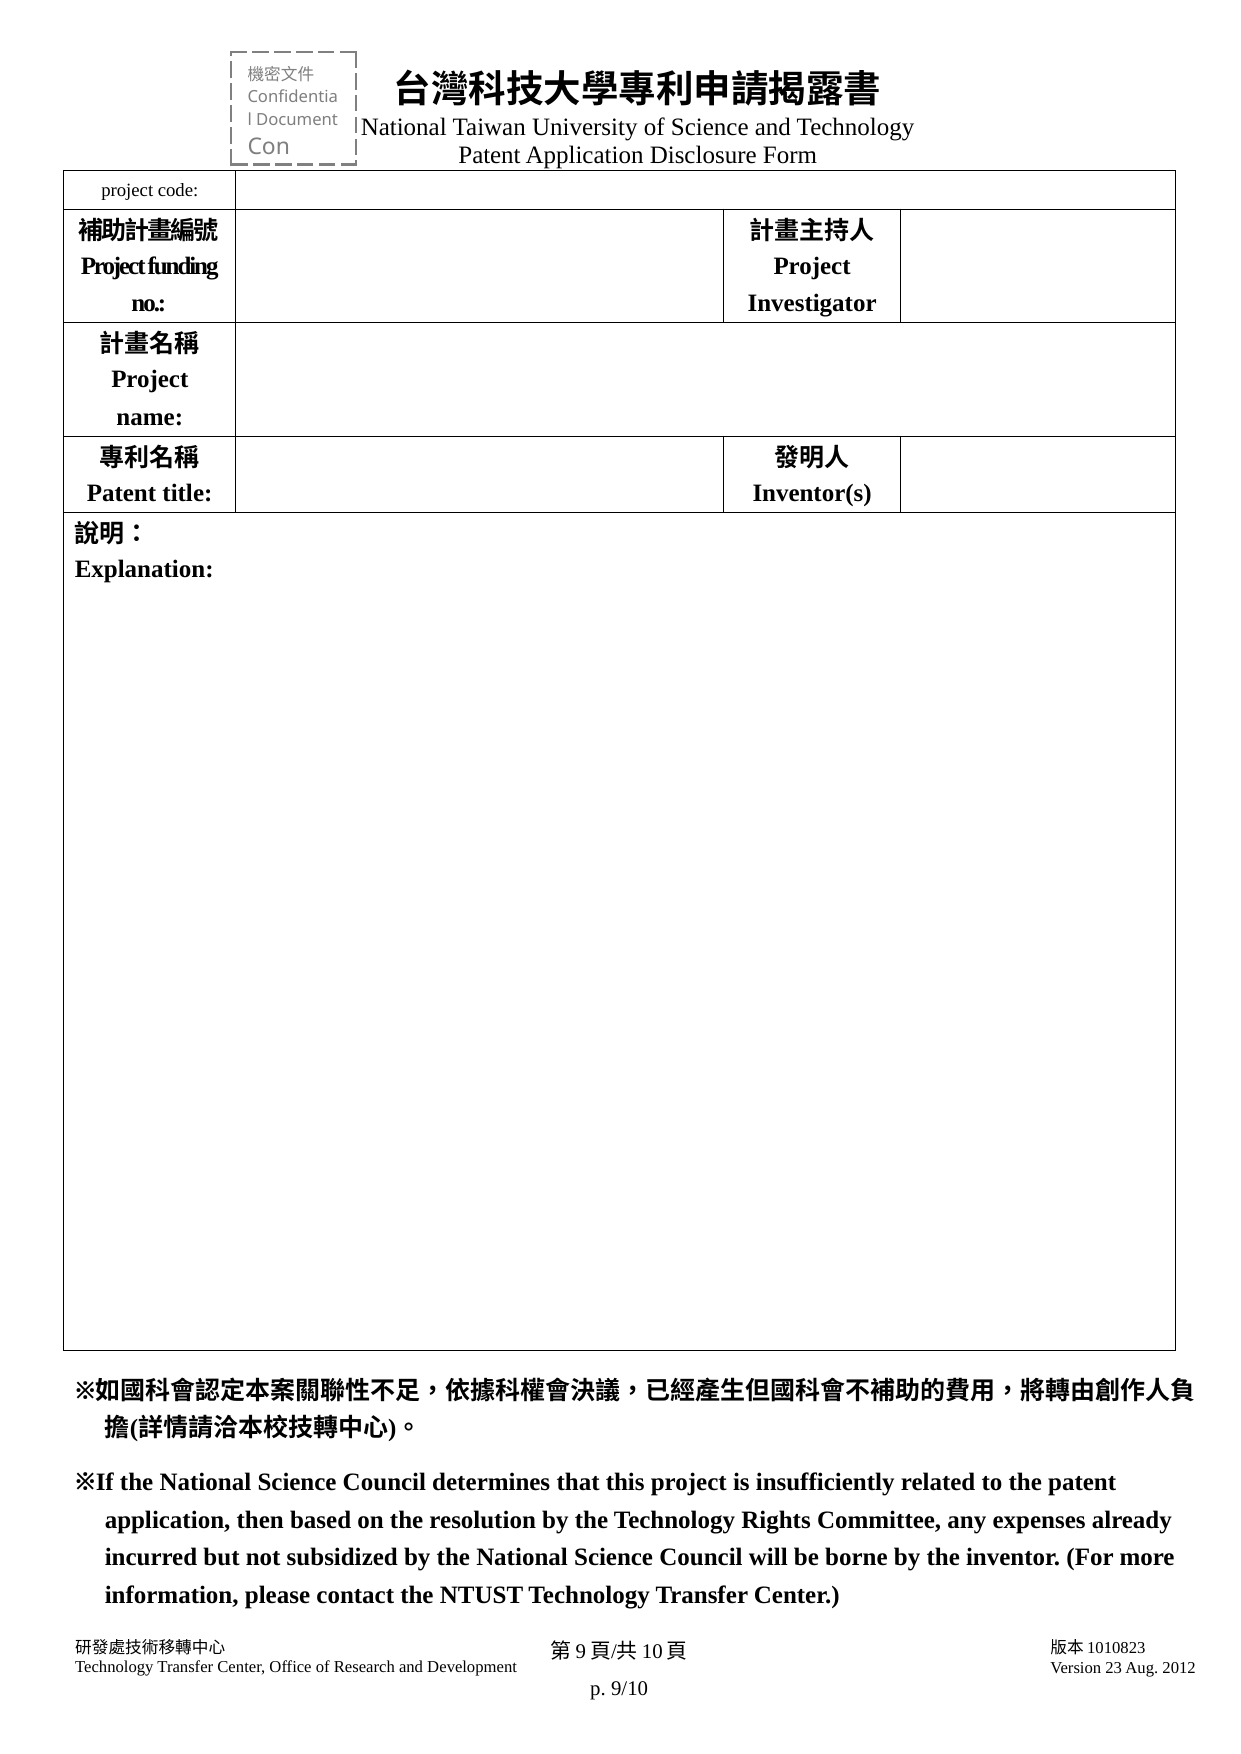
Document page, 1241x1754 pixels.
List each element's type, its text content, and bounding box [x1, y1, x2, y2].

table_cell 說明： Explanation: [64, 513, 1175, 1350]
table_cell [236, 323, 1175, 436]
table_cell [901, 210, 1175, 322]
table_cell [901, 437, 1175, 512]
text ※If the National Science Council determines that this project is insufficiently related to the patent application, then based on the resolution by the Technology Rights Committee, any expenses already incurred but not subsidized by the National Science Council will be borne by the inventor. (For more information, please contact the NTUST Technology Transfer Center.) [75, 1463, 1200, 1613]
table_cell 發明人 Inventor(s) [724, 437, 900, 512]
table_header [236, 171, 1175, 208]
table_cell [236, 210, 723, 322]
text ※如國科會認定本案關聯性不足，依據科權會決議，已經產生但國科會不補助的費用，將轉由創作人負擔(詳情請洽本校技轉中心)。 [75, 1370, 1200, 1445]
table_cell 補助計畫編號 Project funding no.: [64, 210, 235, 322]
table_cell 計畫名稱 Project name: [64, 323, 235, 436]
table_cell 計畫主持人 Project Investigator [724, 210, 900, 322]
table_cell [236, 437, 723, 512]
table_cell 專利名稱 Patent title: [64, 437, 235, 512]
table_header project code: [64, 171, 235, 208]
